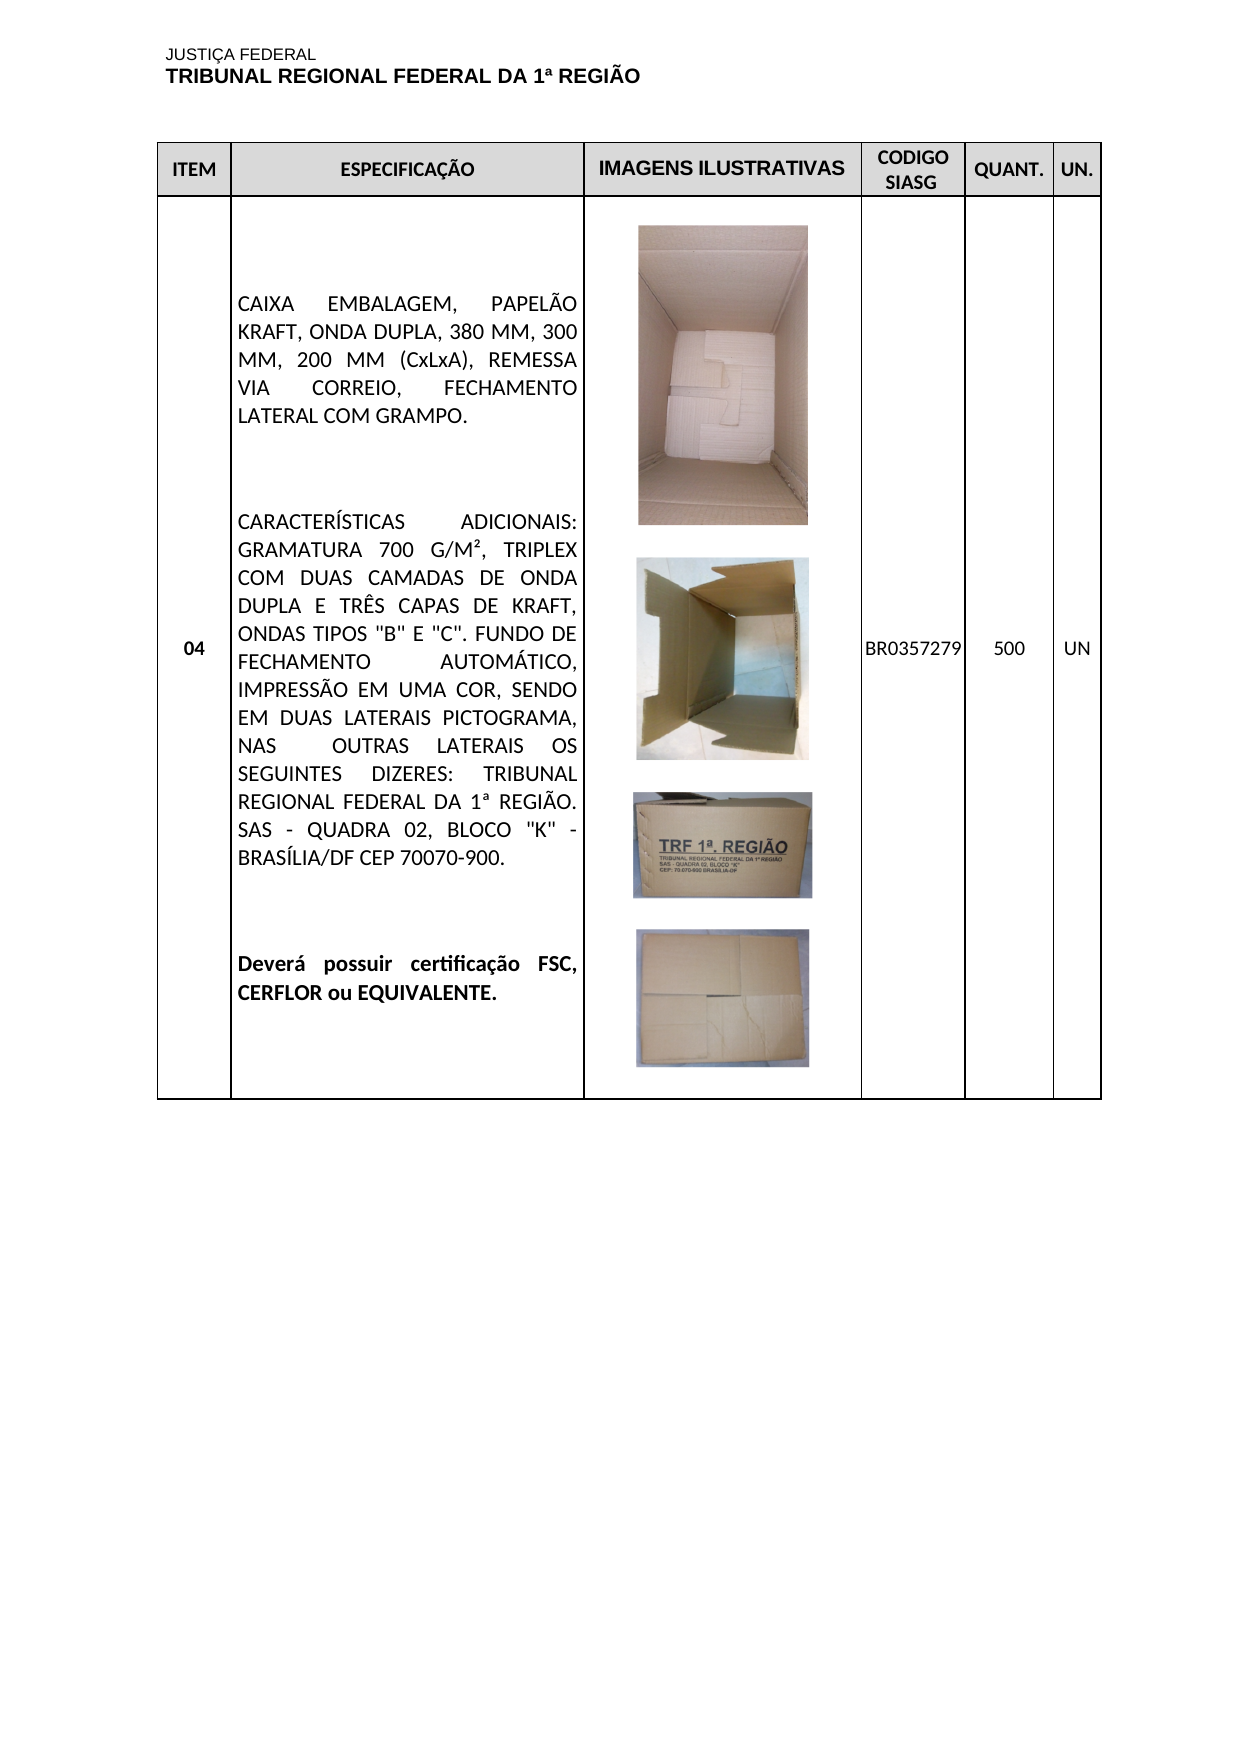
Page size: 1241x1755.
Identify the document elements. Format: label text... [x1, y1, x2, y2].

table_header IMAGENS ILUSTRATIVAS [585, 143, 861, 195]
table_cell 500 [966, 197, 1053, 1098]
table_header ESPECIFICAÇÃO [232, 143, 583, 195]
table_header UN. [1054, 143, 1100, 195]
table_header QUANT. [966, 143, 1053, 195]
table_cell 04 [158, 197, 230, 1098]
table_cell UN [1054, 197, 1100, 1098]
table_cell BR0357279 [862, 197, 964, 1098]
table_header CODIGO SIASG [862, 143, 964, 195]
table_header ITEM [158, 143, 230, 195]
table_cell [585, 197, 861, 1098]
table_cell CAIXA EMBALAGEM, PAPELÃO KRAFT, ONDA DUPLA, 380 MM, 300 MM, 200 MM (CxLxA), REMESSA VIA CORREIO, FECHAMENTO LATERAL COM GRAMPO. CARACTERÍSTICAS ADICIONAIS: GRAMATURA 700 G/M², TRIPLEX COM DUAS CAMADAS DE ONDA DUPLA E TRÊS CAPAS DE KRAFT, ONDAS TIPOS "B" E "C". FUNDO DE FECHAMENTO AUTOMÁTICO, IMPRESSÃO EM UMA COR, SENDO EM DUAS LATERAIS PICTOGRAMA, NAS OUTRAS LATERAIS OS SEGUINTES DIZERES: TRIBUNAL REGIONAL FEDERAL DA 1ª REGIÃO. SAS - QUADRA 02, BLOCO "K" - BRASÍLIA/DF CEP 70070-900. Deverá possuir certificação FSC, CERFLOR ou EQUIVALENTE. [232, 197, 583, 1098]
